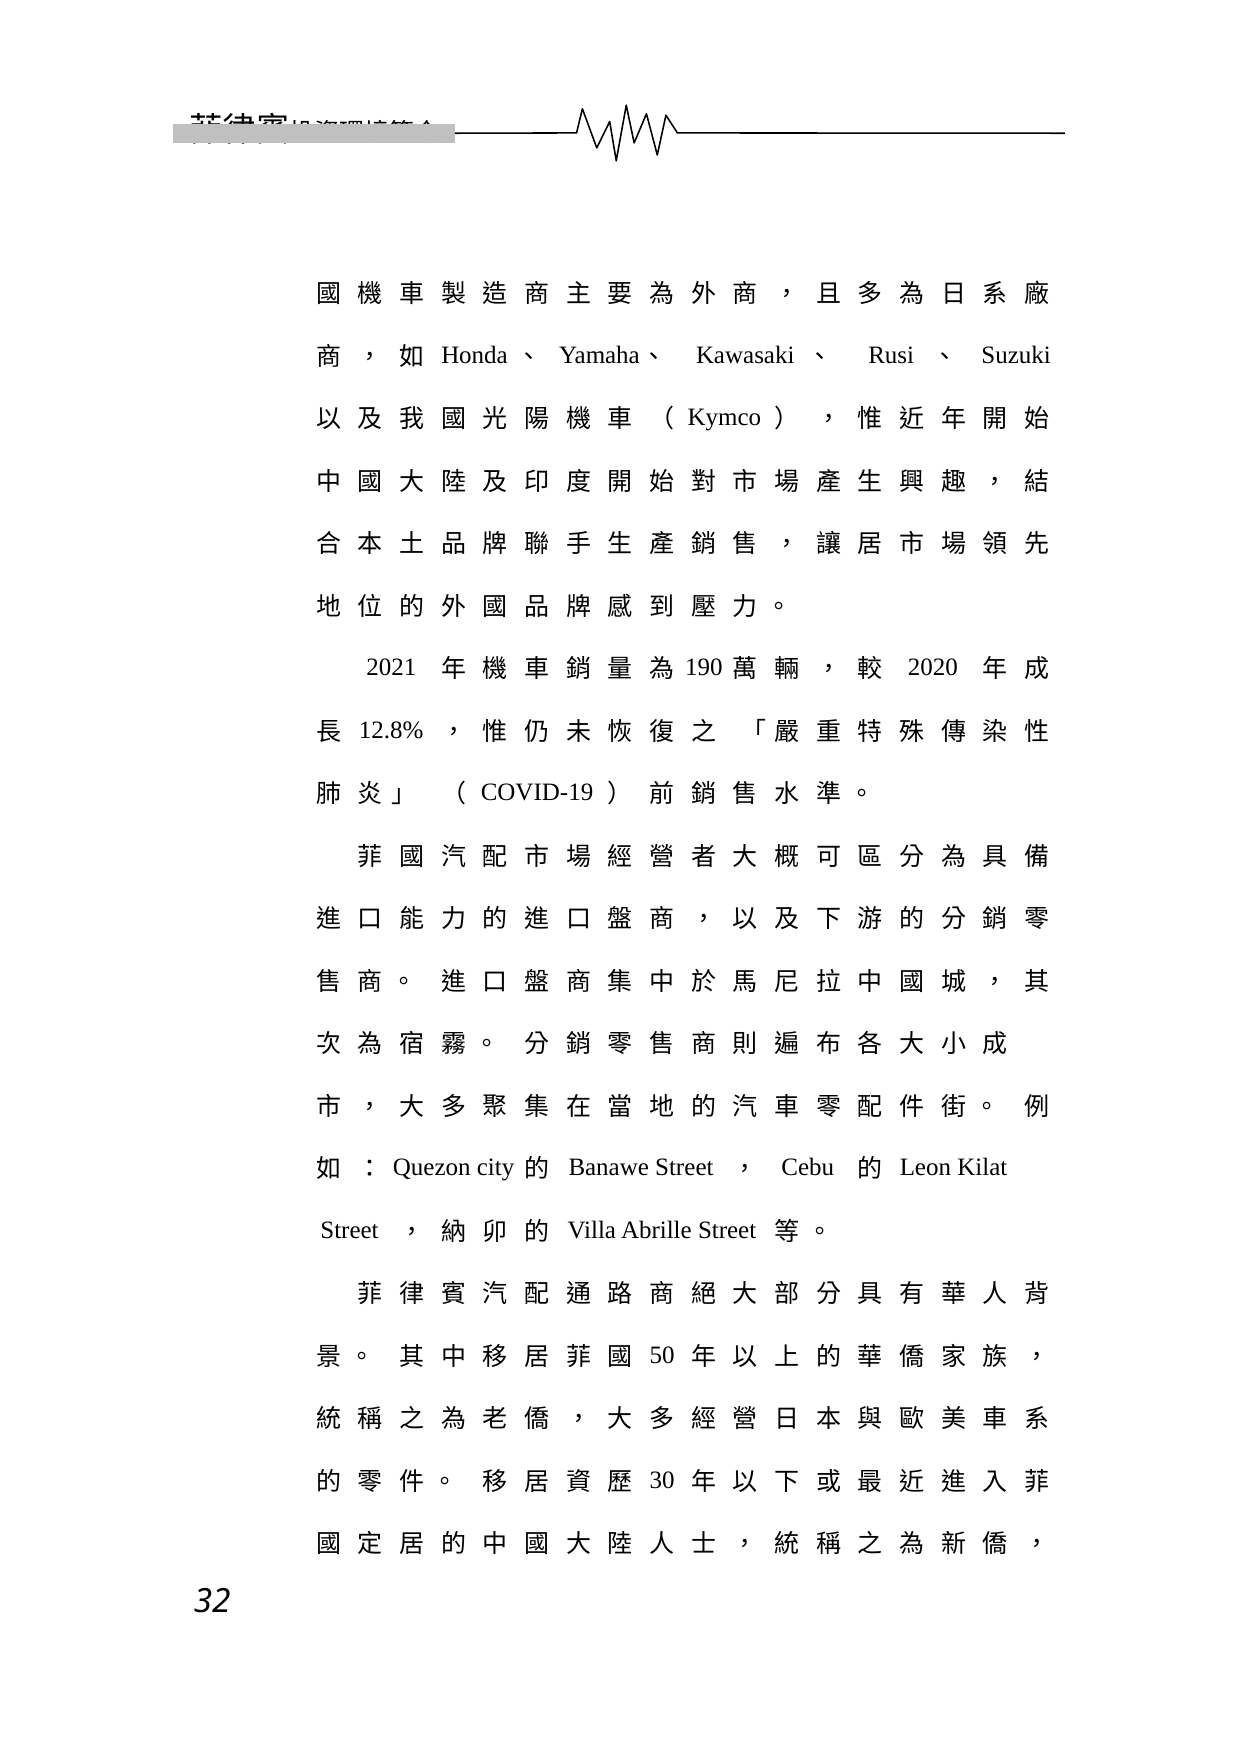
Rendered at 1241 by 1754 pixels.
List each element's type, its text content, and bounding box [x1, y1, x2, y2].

text 菲國汽配市場經營者大概可區分為具備進口能力的進口盤商，以及下游的分銷零售商。進口盤商集中於馬尼拉中國城，其次為宿霧。分銷零售商則遍布各大小成市，大多聚集在當地的汽車零配件街。例如：Quezon city的Banawe Street，Cebu的Leon Kilat Street，納卯的Villa Abrille Street等。 [281, 813, 1058, 1250]
text 菲律賓汽配通路商絕大部分具有華人背景。其中移居菲國50年以上的華僑家族，統稱之為老僑，大多經營日本與歐美車系的零件。移居資歷30年以下或最近進入菲國定居的中國大陸人士，統稱之為新僑， [281, 1250, 1058, 1563]
text 2021年機車銷量為190萬輛，較2020年成長12.8%，惟仍未恢復之「嚴重特殊傳染性肺炎」（COVID-19）前銷售水準。 [281, 625, 1058, 813]
text 國機車製造商主要為外商，且多為日系廠商，如Honda、Yamaha、Kawasaki、Rusi、Suzuki以及我國光陽機車（Kymco），惟近年開始中國大陸及印度開始對市場產生興趣，結合本土品牌聯手生產銷售，讓居市場領先地位的外國品牌感到壓力。 [281, 250, 1058, 625]
